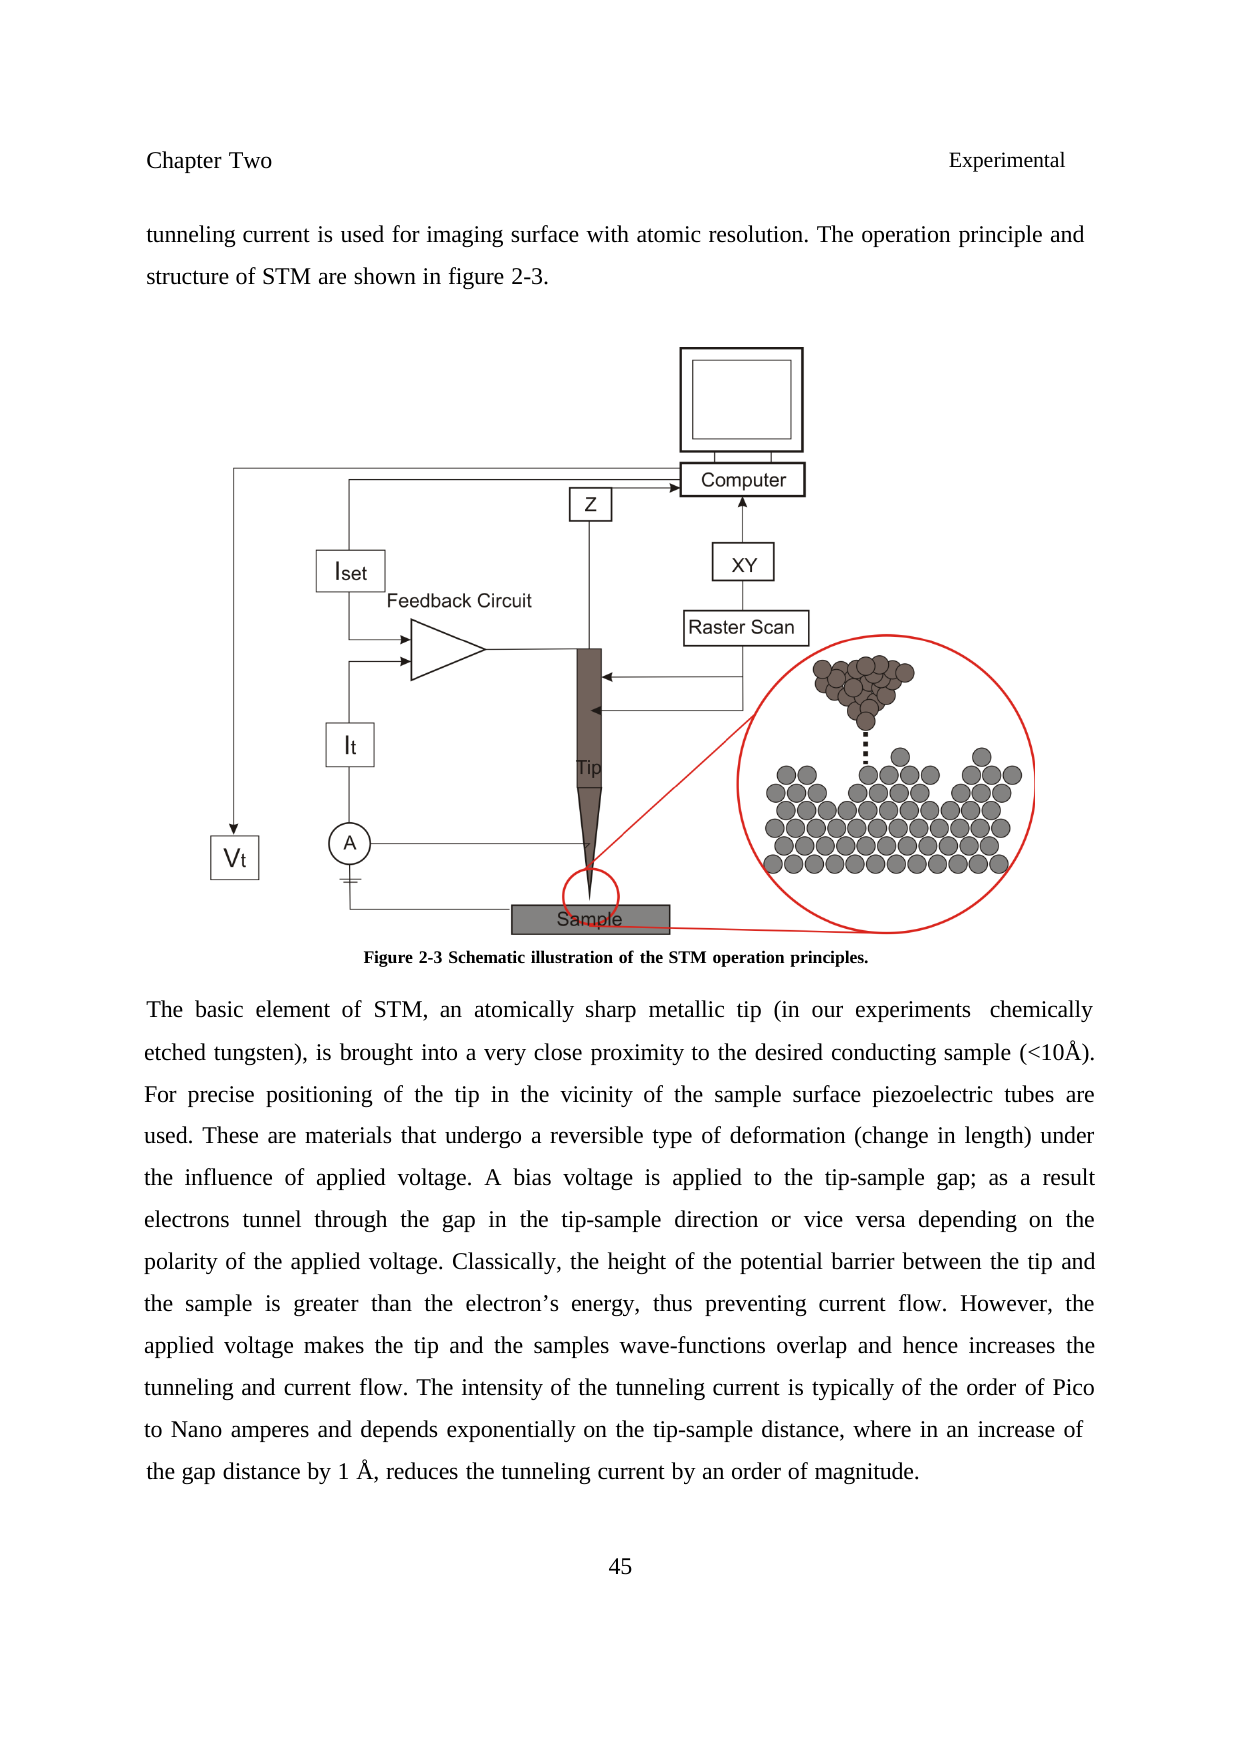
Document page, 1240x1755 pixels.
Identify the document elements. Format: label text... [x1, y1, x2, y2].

text tunneling current is used for imaging surface with atomic resolution. The operation principle and [146, 221, 1097, 248]
text chemically [989, 996, 1098, 1023]
text 45 [608, 1553, 635, 1580]
text etched tungsten), is brought into a very close proximity to the desired conducting sample (<10Å). For precise positioning of the tip in the vicinity of the sample surface piezoelectric tubes are used. These are materials that undergo a reversible type of deformation (change in length) under the influence of applied voltage. A bias voltage is applied to the tip-sample gap; as a result electrons tunnel through the gap in the tip-sample direction or vice versa depending on the polarity of the applied voltage. Classically, the height of the potential barrier between the tip and the sample is greater than the electron’s energy, thus preventing current flow. However, the applied voltage makes the tip and the samples wave-functions overlap and hence increases the tunneling and current flow. The intensity of the tunneling current is typically of the order of Pico to Nano amperes and depends exponentially on the tip-sample distance, where in an increase of [144, 1038, 1095, 1442]
picture [210, 347, 1035, 935]
text Experimental [949, 148, 1071, 173]
text Figure 2-3 Schematic illustration of the STM operation principles. [363, 947, 879, 967]
text Chapter Two [146, 147, 276, 173]
text the gap distance by 1 Å, reduces the tunneling current by an order of magnitude. [146, 1457, 1097, 1485]
text The basic element of STM, an atomically sharp metallic tip (in our experiments [146, 996, 980, 1023]
text structure of STM are shown in figure 2-3. [146, 262, 1097, 290]
